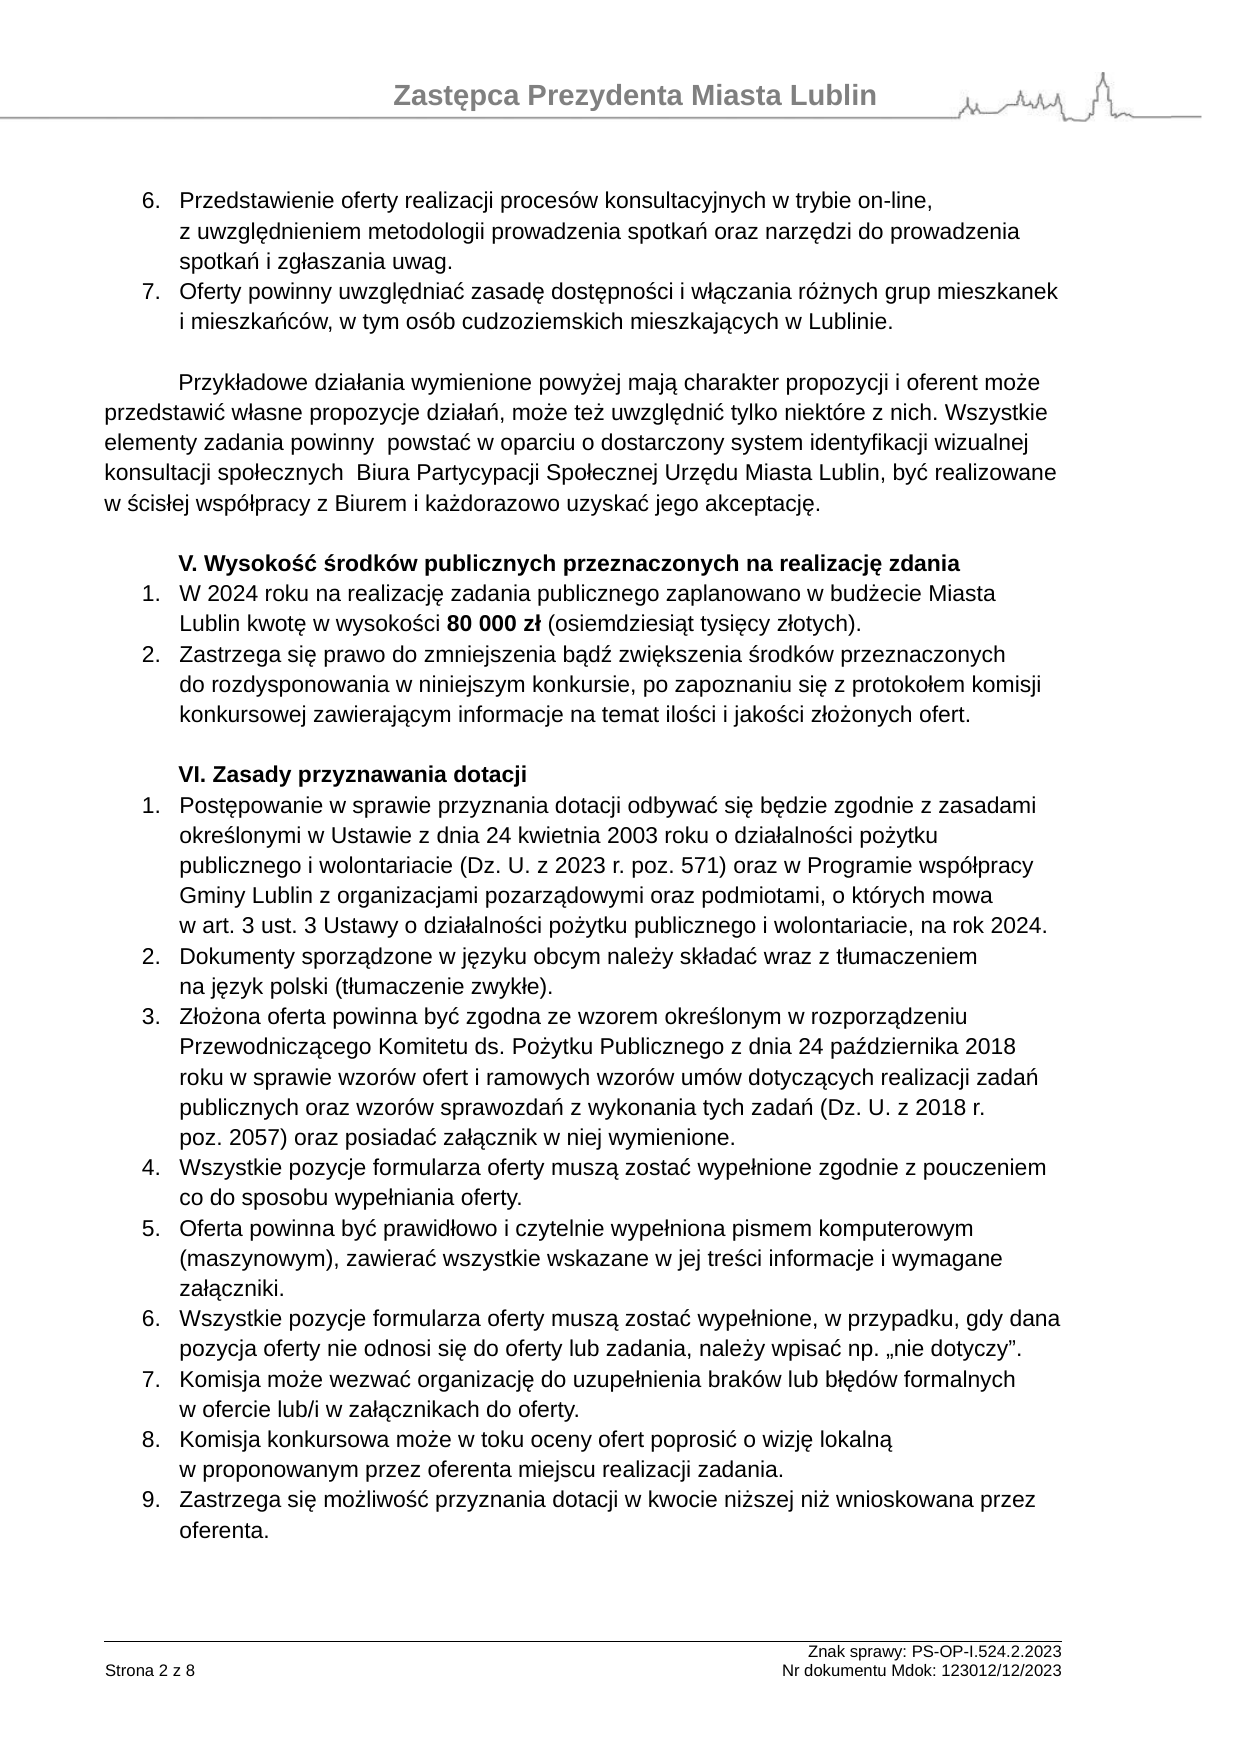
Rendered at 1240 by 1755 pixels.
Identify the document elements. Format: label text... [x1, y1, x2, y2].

list Przedstawienie oferty realizacji procesów konsultacyjnych w trybie on-line, z uwzględnieniem metodologii prowadzenia spotkań oraz narzędzi do prowadzenia spotkań i zgłaszania uwag. [142, 187, 1062, 274]
list Postępowanie w sprawie przyznania dotacji odbywać się będzie zgodnie z zasadami określonymi w Ustawie z dnia 24 kwietnia 2003 roku o działalności pożytku publicznego i wolontariacie (Dz. U. z 2023 r. poz. 571) oraz w Programie współpracy Gminy Lublin z organizacjami pozarządowymi oraz podmiotami, o których mowa w art. 3 ust. 3 Ustawy o działalności pożytku publicznego i wolontariacie, na rok 2024. [142, 792, 1062, 939]
list Zastrzega się możliwość przyznania dotacji w kwocie niższej niż wnioskowana przez oferenta. [142, 1486, 1062, 1543]
list Komisja może wezwać organizację do uzupełnienia braków lub błędów formalnych w ofercie lub/i w załącznikach do oferty. [142, 1366, 1062, 1422]
text VI. Zasady przyznawania dotacji [104, 761, 1062, 788]
list Oferty powinny uwzględniać zasadę dostępności i włączania różnych grup mieszkanek i mieszkańców, w tym osób cudzoziemskich mieszkających w Lublinie. [142, 278, 1062, 335]
list Dokumenty sporządzone w języku obcym należy składać wraz z tłumaczeniem na język polski (tłumaczenie zwykłe). [142, 943, 1062, 999]
list Wszystkie pozycje formularza oferty muszą zostać wypełnione, w przypadku, gdy dana pozycja oferty nie odnosi się do oferty lub zadania, należy wpisać np. „nie dotyczy”. [142, 1305, 1062, 1362]
picture [0, 72, 1204, 125]
list W 2024 roku na realizację zadania publicznego zaplanowano w budżecie Miasta Lublin kwotę w wysokości 80 000 zł (osiemdziesiąt tysięcy złotych). [142, 580, 1062, 637]
list Zastrzega się prawo do zmniejszenia bądź zwiększenia środków przeznaczonych do rozdysponowania w niniejszym konkursie, po zapoznaniu się z protokołem komisji konkursowej zawierającym informacje na temat ilości i jakości złożonych ofert. [142, 641, 1062, 727]
text V. Wysokość środków publicznych przeznaczonych na realizację zdania [104, 550, 1062, 576]
list Komisja konkursowa może w toku oceny ofert poprosić o wizję lokalną w proponowanym przez oferenta miejscu realizacji zadania. [142, 1426, 1062, 1483]
list Wszystkie pozycje formularza oferty muszą zostać wypełnione zgodnie z pouczeniem co do sposobu wypełniania oferty. [142, 1154, 1062, 1211]
list Złożona oferta powinna być zgodna ze wzorem określonym w rozporządzeniu Przewodniczącego Komitetu ds. Pożytku Publicznego z dnia 24 października 2018 roku w sprawie wzorów ofert i ramowych wzorów umów dotyczących realizacji zadań publicznych oraz wzorów sprawozdań z wykonania tych zadań (Dz. U. z 2018 r. poz. 2057) oraz posiadać załącznik w niej wymienione. [142, 1003, 1062, 1150]
list Oferta powinna być prawidłowo i czytelnie wypełniona pismem komputerowym (maszynowym), zawierać wszystkie wskazane w jej treści informacje i wymagane załączniki. [142, 1214, 1062, 1301]
text Przykładowe działania wymienione powyżej mają charakter propozycji i oferent może przedstawić własne propozycje działań, może też uwzględnić tylko niektóre z nich. Wszystkie elementy zadania powinny powstać w oparciu o dostarczony system identyfikacji wizualnej konsultacji społecznych Biura Partycypacji Społecznej Urzędu Miasta Lublin, być realizowane w ścisłej współpracy z Biurem i każdorazowo uzyskać jego akceptację. [104, 369, 1062, 516]
